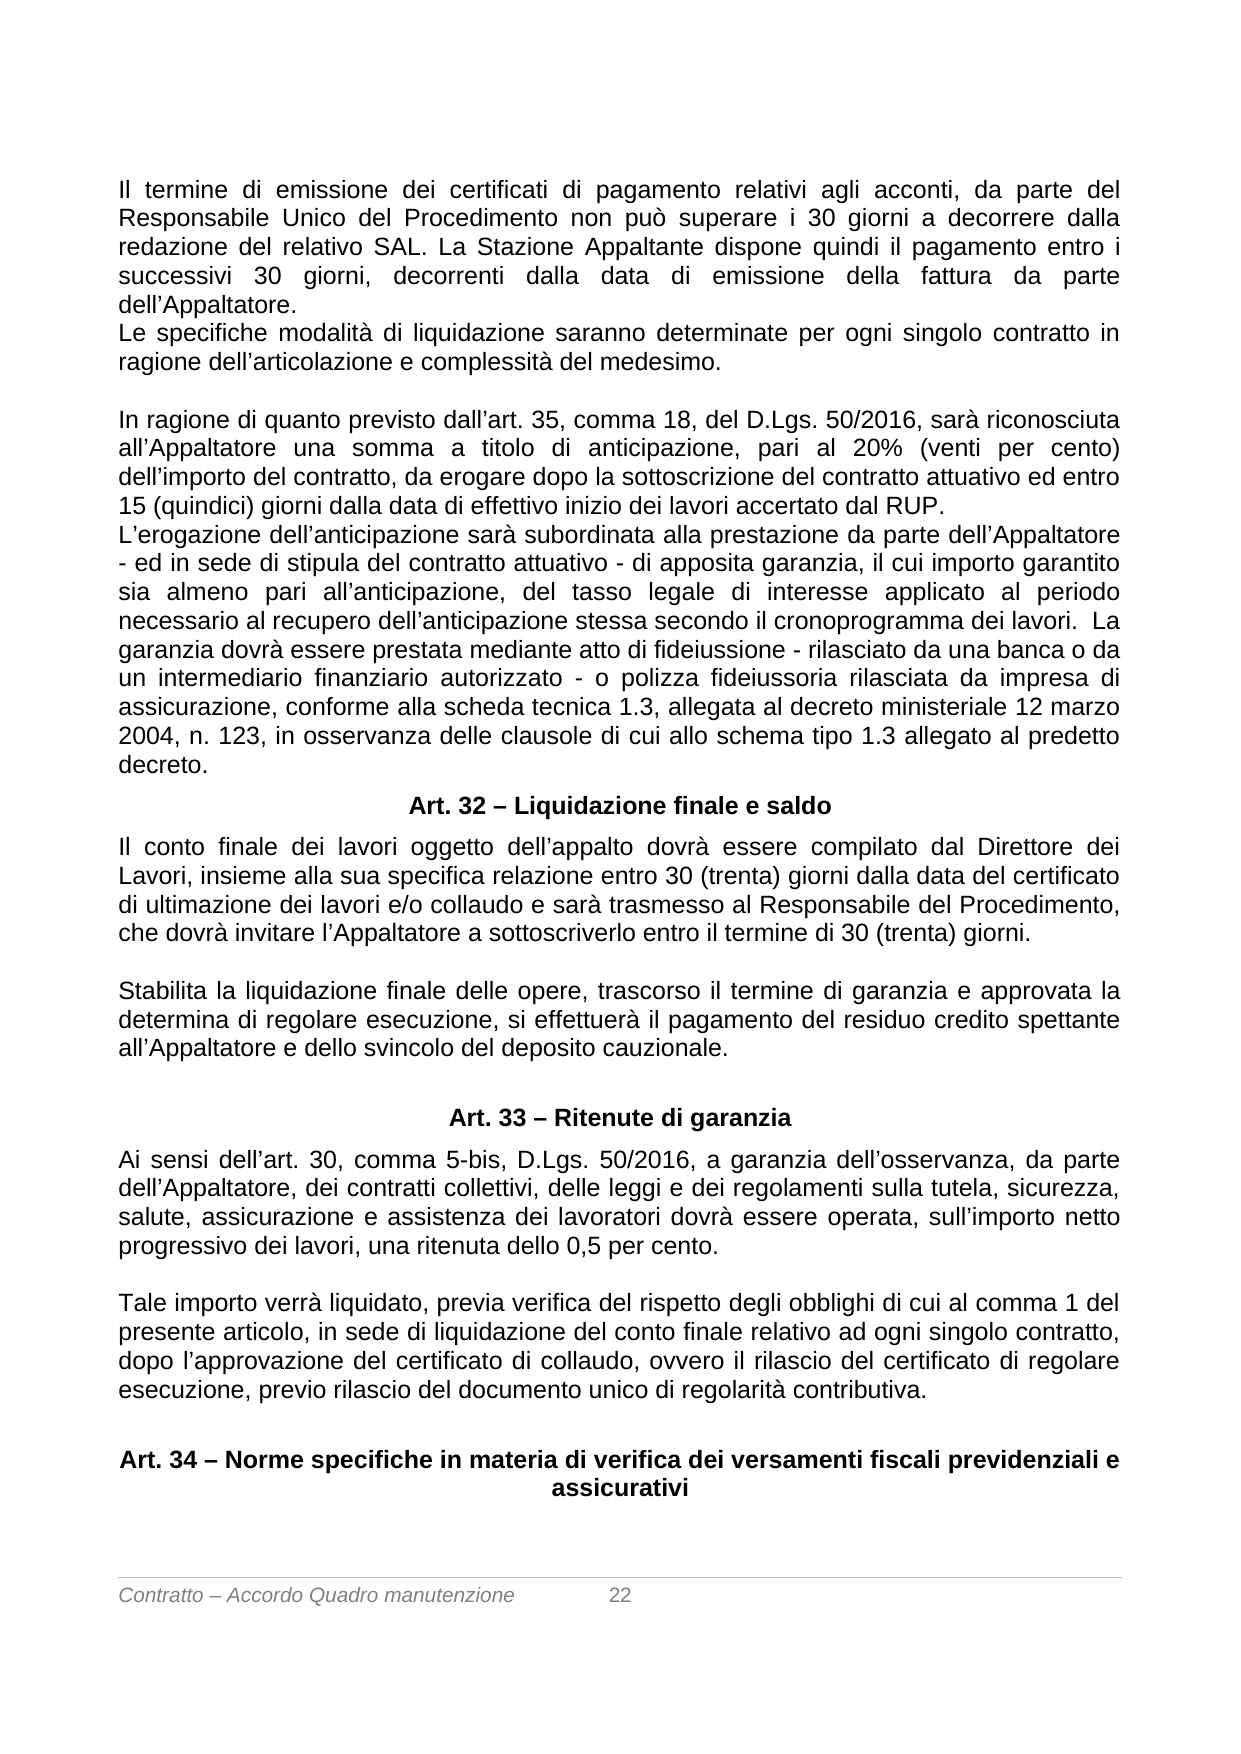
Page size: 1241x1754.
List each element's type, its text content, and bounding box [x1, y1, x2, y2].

text Art. 34 – Norme specifiche in materia di verifica dei versamenti fiscali previdenziali e assicurativi [118, 1444, 1122, 1502]
text Tale importo verrà liquidato, previa verifica del rispetto degli obblighi di cui al comma 1 del presente articolo, in sede di liquidazione del conto finale relativo ad ogni singolo contratto, dopo l’approvazione del certificato di collaudo, ovvero il rilascio del certificato di regolare esecuzione, previo rilascio del documento unico di regolarità contributiva. [118, 1288, 1122, 1403]
text Stabilita la liquidazione finale delle opere, trascorso il termine di garanzia e approvata la determina di regolare esecuzione, si effettuerà il pagamento del residuo credito spettante all’Appaltatore e dello svincolo del deposito cauzionale. [118, 976, 1122, 1062]
text Il termine di emissione dei certificati di pagamento relativi agli acconti, da parte del Responsabile Unico del Procedimento non può superare i 30 giorni a decorrere dalla redazione del relativo SAL. La Stazione Appaltante dispone quindi il pagamento entro i successivi 30 giorni, decorrenti dalla data di emissione della fattura da parte dell’Appaltatore. [118, 174, 1122, 318]
text Le specifiche modalità di liquidazione saranno determinate per ogni singolo contratto in ragione dell’articolazione e complessità del medesimo. [118, 318, 1122, 376]
text L’erogazione dell’anticipazione sarà subordinata alla prestazione da parte dell’Appaltatore - ed in sede di stipula del contratto attuativo - di apposita garanzia, il cui importo garantito sia almeno pari all’anticipazione, del tasso legale di interesse applicato al periodo necessario al recupero dell’anticipazione stessa secondo il cronoprogramma dei lavori. La garanzia dovrà essere prestata mediante atto di fideiussione - rilasciato da una banca o da un intermediario finanziario autorizzato - o polizza fideiussoria rilasciata da impresa di assicurazione, conforme alla scheda tecnica 1.3, allegata al decreto ministeriale 12 marzo 2004, n. 123, in osservanza delle clausole di cui allo schema tipo 1.3 allegato al predetto decreto. [118, 519, 1122, 778]
text Ai sensi dell’art. 30, comma 5-bis, D.Lgs. 50/2016, a garanzia dell’osservanza, da parte dell’Appaltatore, dei contratti collettivi, delle leggi e dei regolamenti sulla tutela, sicurezza, salute, assicurazione e assistenza dei lavoratori dovrà essere operata, sull’importo netto progressivo dei lavori, una ritenuta dello 0,5 per cento. [118, 1144, 1122, 1259]
text Il conto finale dei lavori oggetto dell’appalto dovrà essere compilato dal Direttore dei Lavori, insieme alla sua specifica relazione entro 30 (trenta) giorni dalla data del certificato di ultimazione dei lavori e/o collaudo e sarà trasmesso al Responsabile del Procedimento, che dovrà invitare l’Appaltatore a sottoscriverlo entro il termine di 30 (trenta) giorni. [118, 832, 1122, 947]
text Art. 33 – Ritenute di garanzia [118, 1103, 1122, 1132]
text Art. 32 – Liquidazione finale e saldo [118, 791, 1122, 819]
text In ragione di quanto previsto dall’art. 35, comma 18, del D.Lgs. 50/2016, sarà riconosciuta all’Appaltatore una somma a titolo di anticipazione, pari al 20% (venti per cento) dell’importo del contratto, da erogare dopo la sottoscrizione del contratto attuativo ed entro 15 (quindici) giorni dalla data di effettivo inizio dei lavori accertato dal RUP. [118, 404, 1122, 519]
